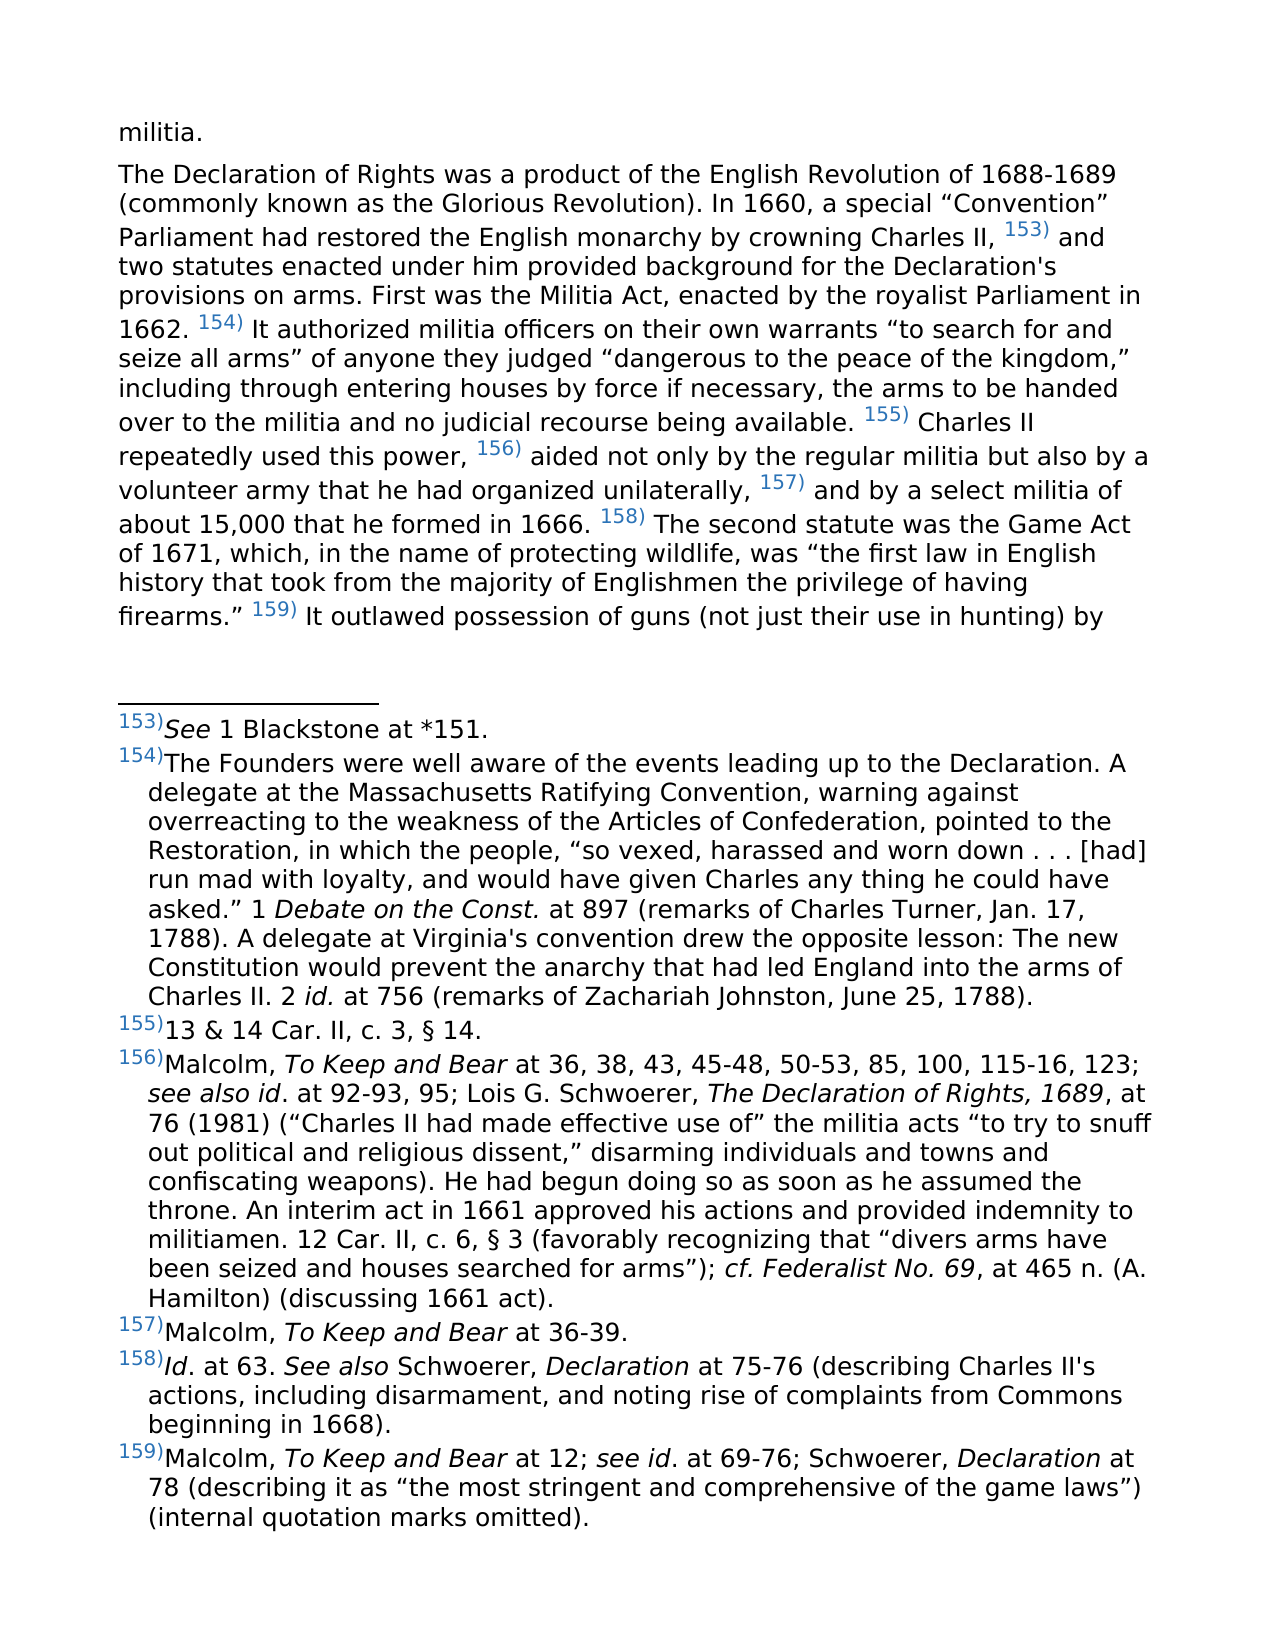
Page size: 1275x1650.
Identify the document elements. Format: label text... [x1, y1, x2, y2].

text militia. [118, 118, 1157, 147]
text 13 & 14 Car. II, c. 3, § 14. [118, 1012, 1157, 1046]
text See 1 Blackstone at *151. [118, 710, 1157, 744]
text Malcolm, To Keep and Bear at 36-39. [118, 1313, 1157, 1347]
text Id. at 63. See also Schwoerer, Declaration at 75-76 (describing Charles II's actions, including disarmament, and noting rise of complaints from Commons beginning in 1668). [118, 1347, 1157, 1439]
text The Founders were well aware of the events leading up to the Declaration. A delegate at the Massachusetts Ratifying Convention, warning against overreacting to the weakness of the Articles of Confederation, pointed to the Restoration, in which the people, “so vexed, harassed and worn down . . . [had] run mad with loyalty, and would have given Charles any thing he could have asked.” 1 Debate on the Const. at 897 (remarks of Charles Turner, Jan. 17, 1788). A delegate at Virginia's convention drew the opposite lesson: The new Constitution would prevent the anarchy that had led England into the arms of Charles II. 2 id. at 756 (remarks of Zachariah Johnston, June 25, 1788). [118, 744, 1157, 1012]
text Malcolm, To Keep and Bear at 36, 38, 43, 45-48, 50-53, 85, 100, 115-16, 123; see also id. at 92-93, 95; Lois G. Schwoerer, The Declaration of Rights, 1689, at 76 (1981) (“Charles II had made effective use of” the militia acts “to try to snuff out political and religious dissent,” disarming individuals and towns and confiscating weapons). He had begun doing so as soon as he assumed the throne. An interim act in 1661 approved his actions and provided indemnity to militiamen. 12 Car. II, c. 6, § 3 (favorably recognizing that “divers arms have been seized and houses searched for arms”); cf. Federalist No. 69, at 465 n. (A. Hamilton) (discussing 1661 act). [118, 1046, 1157, 1313]
text The Declaration of Rights was a product of the English Revolution of 1688-1689 (commonly known as the Glorious Revolution). In 1660, a special “Convention” Parliament had restored the English monarchy by crowning Charles II, and two statutes enacted under him provided background for the Declaration's provisions on arms. First was the Militia Act, enacted by the royalist Parliament in 1662. It authorized militia officers on their own warrants “to search for and seize all arms” of anyone they judged “dangerous to the peace of the kingdom,” including through entering houses by force if necessary, the arms to be handed over to the militia and no judicial recourse being available. Charles II repeatedly used this power, aided not only by the regular militia but also by a volunteer army that he had organized unilaterally, and by a select militia of about 15,000 that he formed in 1666. The second statute was the Game Act of 1671, which, in the name of protecting wildlife, was “the first law in English history that took from the majority of Englishmen the privilege of having firearms.” It outlawed possession of guns (not just their use in hunting) by anyone not among the few rich qualified to hunt game. [118, 160, 1157, 632]
text Malcolm, To Keep and Bear at 12; see id. at 69-76; Schwoerer, Declaration at 78 (describing it as “the most stringent and comprehensive of the game laws”) (internal quotation marks omitted). [118, 1439, 1157, 1532]
